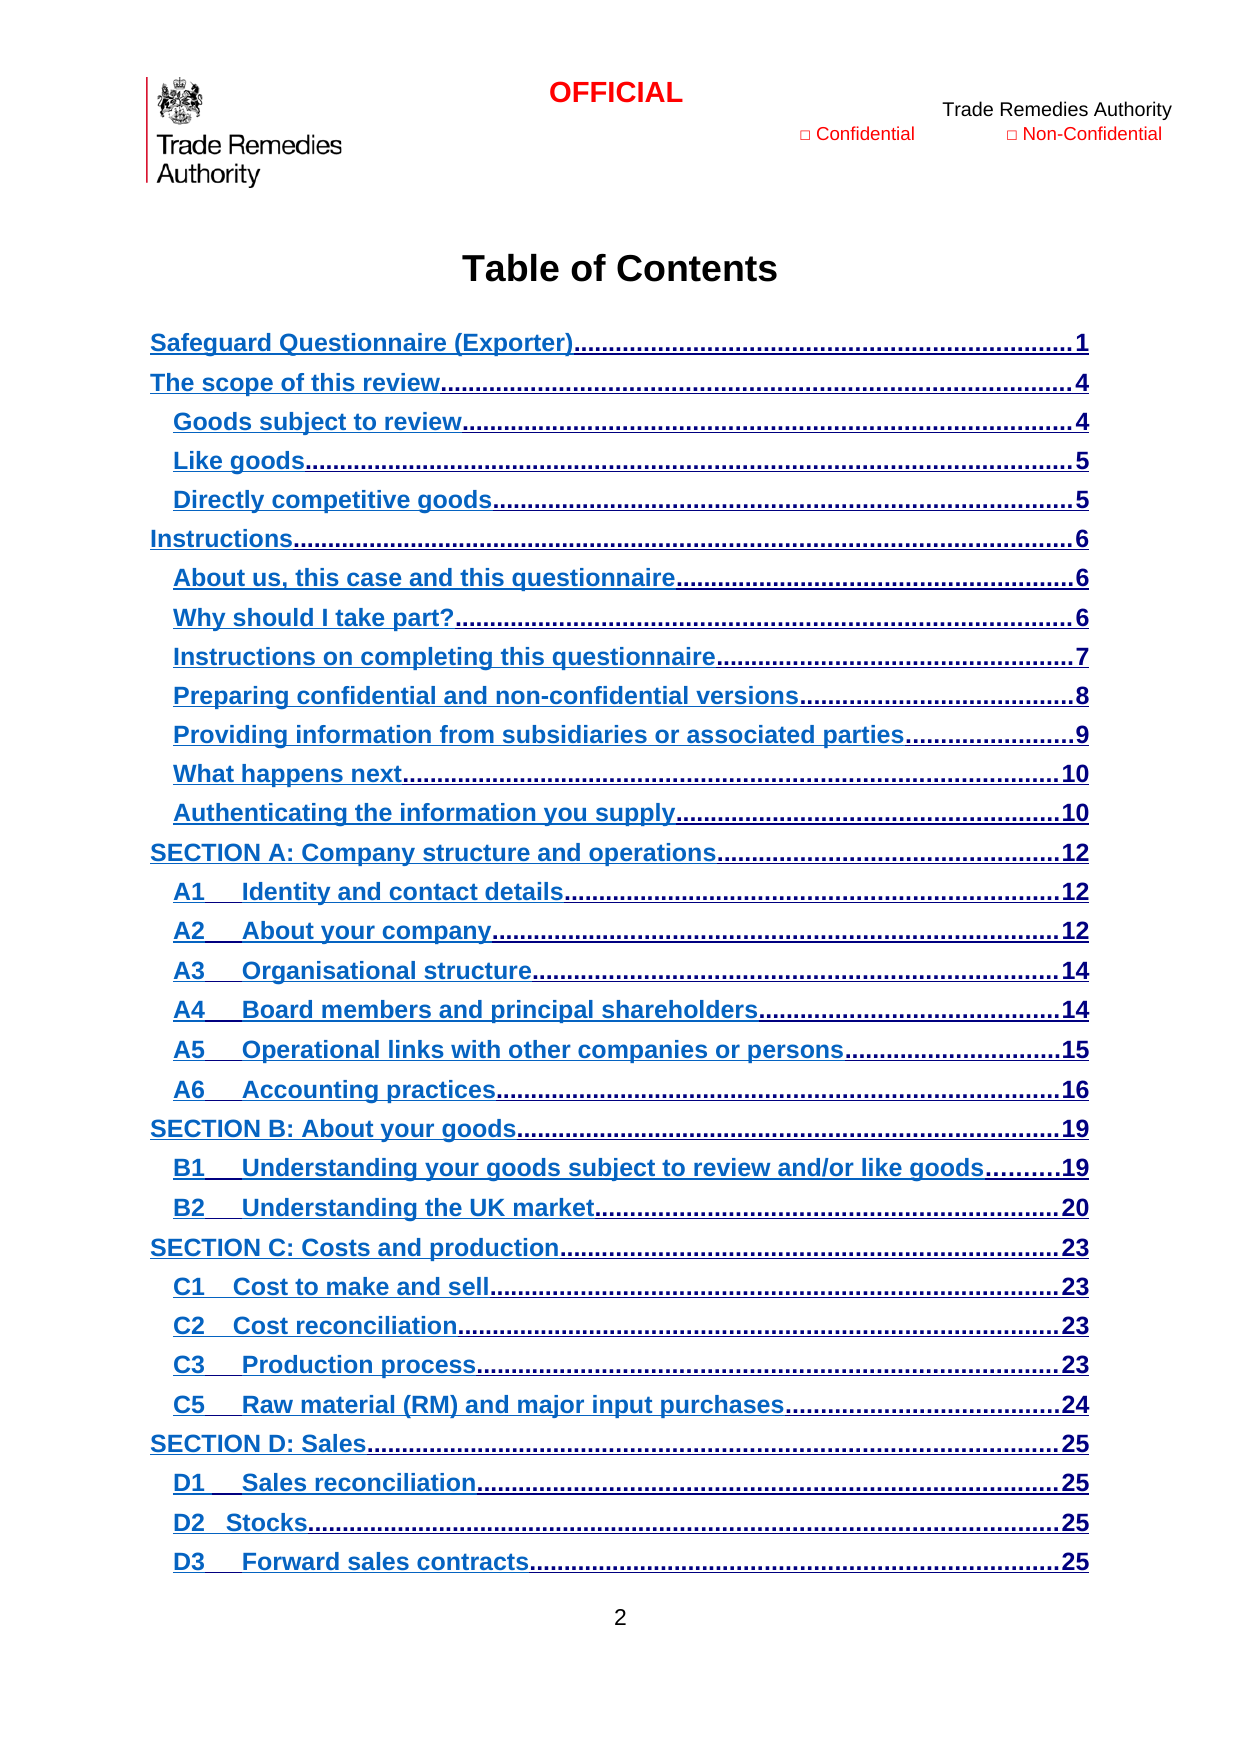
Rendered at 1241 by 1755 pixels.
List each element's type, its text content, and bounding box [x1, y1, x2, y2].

text About us, this case and this questionnaire 6 [173, 563, 1090, 592]
text A1 Identity and contact details 12 [173, 877, 1090, 906]
text SECTION A: Company structure and operations 12 [150, 838, 1090, 866]
text Providing information from subsidiaries or associated parties 9 [173, 720, 1090, 749]
text The scope of this review 4 [150, 368, 1090, 396]
text SECTION C: Costs and production 23 [150, 1233, 1090, 1261]
text D1 Sales reconciliation 25 [173, 1468, 1090, 1498]
text C3 Production process 23 [173, 1350, 1090, 1379]
subtitle Table of Contents [150, 246, 1090, 289]
text Directly competitive goods 5 [173, 485, 1090, 514]
text C2 Cost reconciliation 23 [173, 1311, 1090, 1340]
text C5 Raw material (RM) and major input purchases 24 [173, 1390, 1090, 1419]
text Safeguard Questionnaire (Exporter) 1 [150, 328, 1090, 357]
text Instructions on completing this questionnaire 7 [173, 642, 1090, 671]
text A2 About your company 12 [173, 916, 1090, 946]
text A5 Operational links with other companies or persons 15 [173, 1035, 1090, 1064]
text D3 Forward sales contracts 25 [173, 1547, 1090, 1576]
text B2 Understanding the UK market 20 [173, 1193, 1090, 1222]
text Goods subject to review 4 [173, 407, 1090, 436]
text SECTION B: About your goods 19 [150, 1114, 1090, 1143]
text D2 Stocks 25 [173, 1508, 1090, 1537]
text Instructions 6 [150, 524, 1090, 553]
text SECTION D: Sales 25 [150, 1429, 1090, 1458]
text Preparing confidential and non-confidential versions 8 [173, 681, 1090, 710]
text A3 Organisational structure 14 [173, 956, 1090, 985]
text What happens next 10 [173, 759, 1090, 788]
text C1 Cost to make and sell 23 [173, 1272, 1090, 1301]
text Authenticating the information you supply 10 [173, 798, 1090, 827]
text A4 Board members and principal shareholders 14 [173, 996, 1090, 1025]
text Why should I take part? 6 [173, 603, 1090, 631]
text A6 Accounting practices 16 [173, 1075, 1090, 1104]
text B1 Understanding your goods subject to review and/or like goods 19 [173, 1153, 1090, 1183]
text Like goods 5 [173, 446, 1090, 475]
